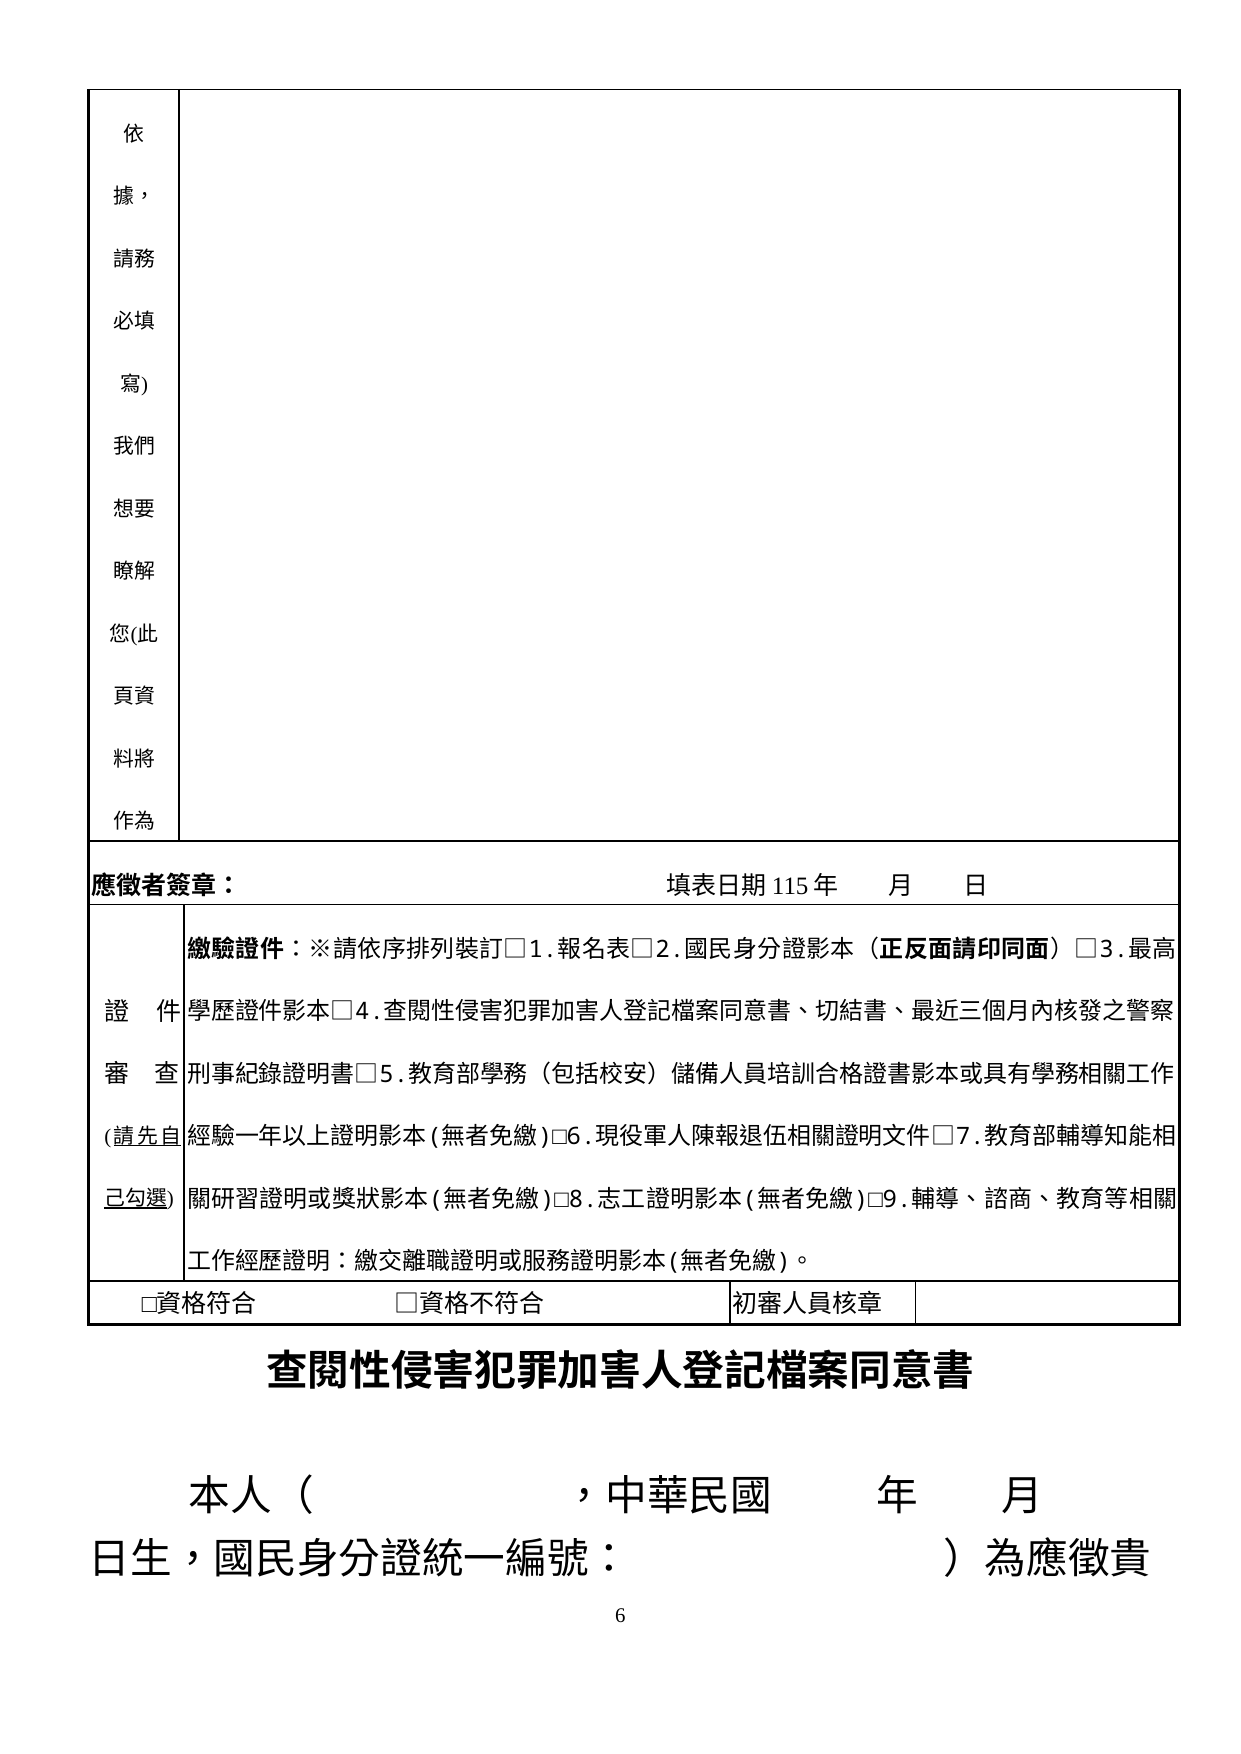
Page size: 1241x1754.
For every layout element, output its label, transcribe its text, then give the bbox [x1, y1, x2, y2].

table_cell 初審人員核章 [731, 1282, 915, 1323]
table_cell 依據，請務必填寫) 我們想要瞭解您(此頁資料將作為 [90, 90, 178, 840]
text 本人（ ，中華民國 年 月 日生，國民身分證統一編號： ）為應徵貴 [89, 1451, 1152, 1576]
text 查閱性侵害犯罪加害人登記檔案同意書 [89, 1326, 1152, 1388]
table_cell □資格符合 □資格不符合 [90, 1282, 729, 1323]
table_cell 應徵者簽章： 填表日期115年 月 日 [90, 842, 1178, 904]
table_cell [180, 90, 1178, 840]
table_cell 證件 審 查 (請先自己勾選) [90, 905, 183, 1280]
table_cell [916, 1282, 1178, 1323]
table_cell 繳驗證件：※請依序排列裝訂□1.報名表□2.國民身分證影本（正反面請印同面）□3.最高學歷證件影本□4.查閱性侵害犯罪加害人登記檔案同意書、切結書、最近三個月內核發之警察刑事紀錄證明書□5.教育部學務（包括校安）儲備人員培訓合格證書影本或具有學務相關工作經驗一年以上證明影本(無者免繳)□6.現役軍人陳報退伍相關證明文件□7.教育部輔導知能相關研習證明或獎狀影本(無者免繳)□8.志工證明影本(無者免繳)□9.輔導、諮商、教育等相關工作經歷證明：繳交離職證明或服務證明影本(無者免繳)。 [185, 905, 1178, 1280]
